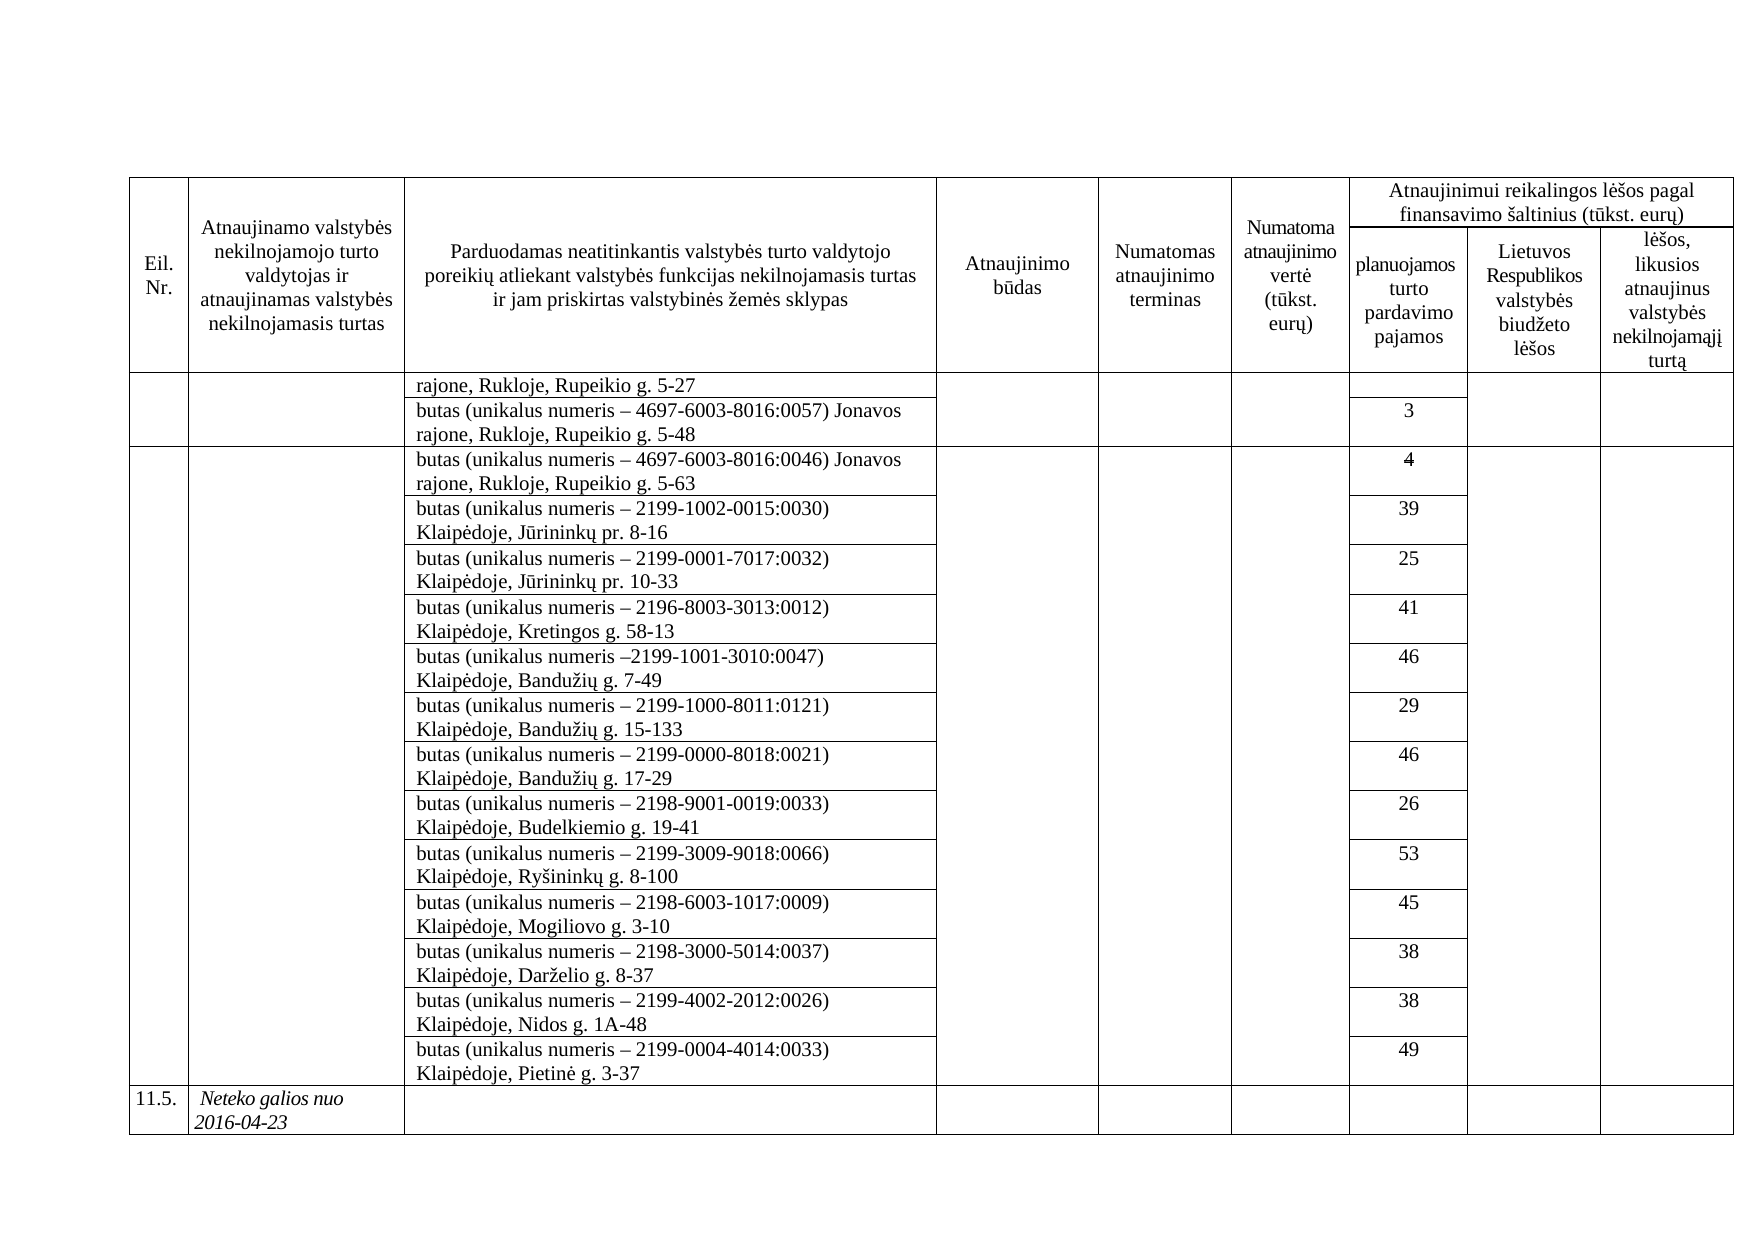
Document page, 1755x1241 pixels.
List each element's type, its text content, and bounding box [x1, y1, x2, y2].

table_cell 45 [1350, 890, 1467, 938]
table_cell 26 [1350, 791, 1467, 839]
table_header Atnaujinamo valstybės nekilnojamojo turto valdytojas ir atnaujinamas valstybės nekilnojamasis turtas [189, 178, 404, 372]
table_cell butas (unikalus numeris – 4697-6003-8016:0046) Jonavos rajone, Rukloje, Rupeikio g. 5-63 [405, 447, 936, 495]
table_cell [1232, 1086, 1349, 1134]
table_cell 46 [1350, 742, 1467, 790]
table_cell [1099, 447, 1231, 1085]
table_cell [937, 373, 1098, 446]
table_cell butas (unikalus numeris – 2199-0000-8018:0021) Klaipėdoje, Bandužių g. 17-29 [405, 742, 936, 790]
table_cell 3 [1350, 398, 1467, 446]
table_cell [1601, 447, 1733, 1085]
table_cell butas (unikalus numeris – 2198-6003-1017:0009) Klaipėdoje, Mogiliovo g. 3-10 [405, 890, 936, 938]
table_cell Lietuvos Respublikos valstybės biudžeto lėšos [1468, 228, 1600, 372]
table_cell rajone, Rukloje, Rupeikio g. 5-27 [405, 373, 936, 397]
table_cell butas (unikalus numeris – 2198-9001-0019:0033) Klaipėdoje, Budelkiemio g. 19-41 [405, 791, 936, 839]
table_cell butas (unikalus numeris – 4697-6003-8016:0057) Jonavos rajone, Rukloje, Rupeikio g. 5-48 [405, 398, 936, 446]
table_cell [1468, 447, 1600, 1085]
table_cell butas (unikalus numeris – 2199-4002-2012:0026) Klaipėdoje, Nidos g. 1A-48 [405, 988, 936, 1036]
table_cell 11.5. [130, 1086, 188, 1134]
table_cell [189, 447, 404, 1085]
table_header Parduodamas neatitinkantis valstybės turto valdytojo poreikių atliekant valstybės funkcijas nekilnojamasis turtas ir jam priskirtas valstybinės žemės sklypas [405, 178, 936, 372]
table_cell [937, 1086, 1098, 1134]
table_cell butas (unikalus numeris – 2199-1002-0015:0030) Klaipėdoje, Jūrininkų pr. 8-16 [405, 496, 936, 544]
table_cell [1601, 1086, 1733, 1134]
table_cell planuojamos turto pardavimo pajamos [1350, 228, 1467, 372]
table_cell [189, 373, 404, 446]
table_cell 53 [1350, 840, 1467, 888]
table_cell 25 [1350, 545, 1467, 593]
table_cell [1350, 1086, 1467, 1134]
table_header Numatomas atnaujinimo terminas [1099, 178, 1231, 372]
table_cell 46 [1350, 644, 1467, 692]
table_header Eil. Nr. [130, 178, 188, 372]
table_cell 29 [1350, 693, 1467, 741]
table_cell butas (unikalus numeris – 2199-0001-7017:0032) Klaipėdoje, Jūrininkų pr. 10-33 [405, 545, 936, 593]
table_cell [1468, 1086, 1600, 1134]
table_cell butas (unikalus numeris – 2196-8003-3013:0012) Klaipėdoje, Kretingos g. 58-13 [405, 595, 936, 643]
table_cell 38 [1350, 939, 1467, 987]
table_cell 38 [1350, 988, 1467, 1036]
table_cell 49 [1350, 1037, 1467, 1085]
table_cell butas (unikalus numeris – 2199-0004-4014:0033) Klaipėdoje, Pietinė g. 3-37 [405, 1037, 936, 1085]
table_header Numatoma atnaujinimo vertė (tūkst. eurų) [1232, 178, 1349, 372]
table_cell 39 [1350, 496, 1467, 544]
table_cell [130, 447, 188, 1085]
table_cell [1232, 373, 1349, 446]
table_cell [130, 373, 188, 446]
table_cell 4 [1350, 447, 1467, 495]
table_cell [405, 1086, 936, 1134]
table_cell butas (unikalus numeris –2199-1001-3010:0047) Klaipėdoje, Bandužių g. 7-49 [405, 644, 936, 692]
table_cell butas (unikalus numeris – 2199-3009-9018:0066) Klaipėdoje, Ryšininkų g. 8-100 [405, 840, 936, 888]
table_cell [1232, 447, 1349, 1085]
table_cell [1099, 373, 1231, 446]
table_header Atnaujinimui reikalingos lėšos pagal finansavimo šaltinius (tūkst. eurų) [1350, 178, 1733, 226]
table_cell lėšos, likusios atnaujinus valstybės nekilnojamąjį turtą [1601, 228, 1733, 372]
table_cell [1468, 373, 1600, 446]
table_cell [937, 447, 1098, 1085]
table_cell [1099, 1086, 1231, 1134]
table_cell 41 [1350, 595, 1467, 643]
table_header Atnaujinimo būdas [937, 178, 1098, 372]
table_cell [1601, 373, 1733, 446]
table_cell Neteko galios nuo 2016-04-23 [189, 1086, 404, 1134]
table_cell butas (unikalus numeris – 2199-1000-8011:0121) Klaipėdoje, Bandužių g. 15-133 [405, 693, 936, 741]
table_cell butas (unikalus numeris – 2198-3000-5014:0037) Klaipėdoje, Darželio g. 8-37 [405, 939, 936, 987]
table_cell [1350, 373, 1467, 397]
